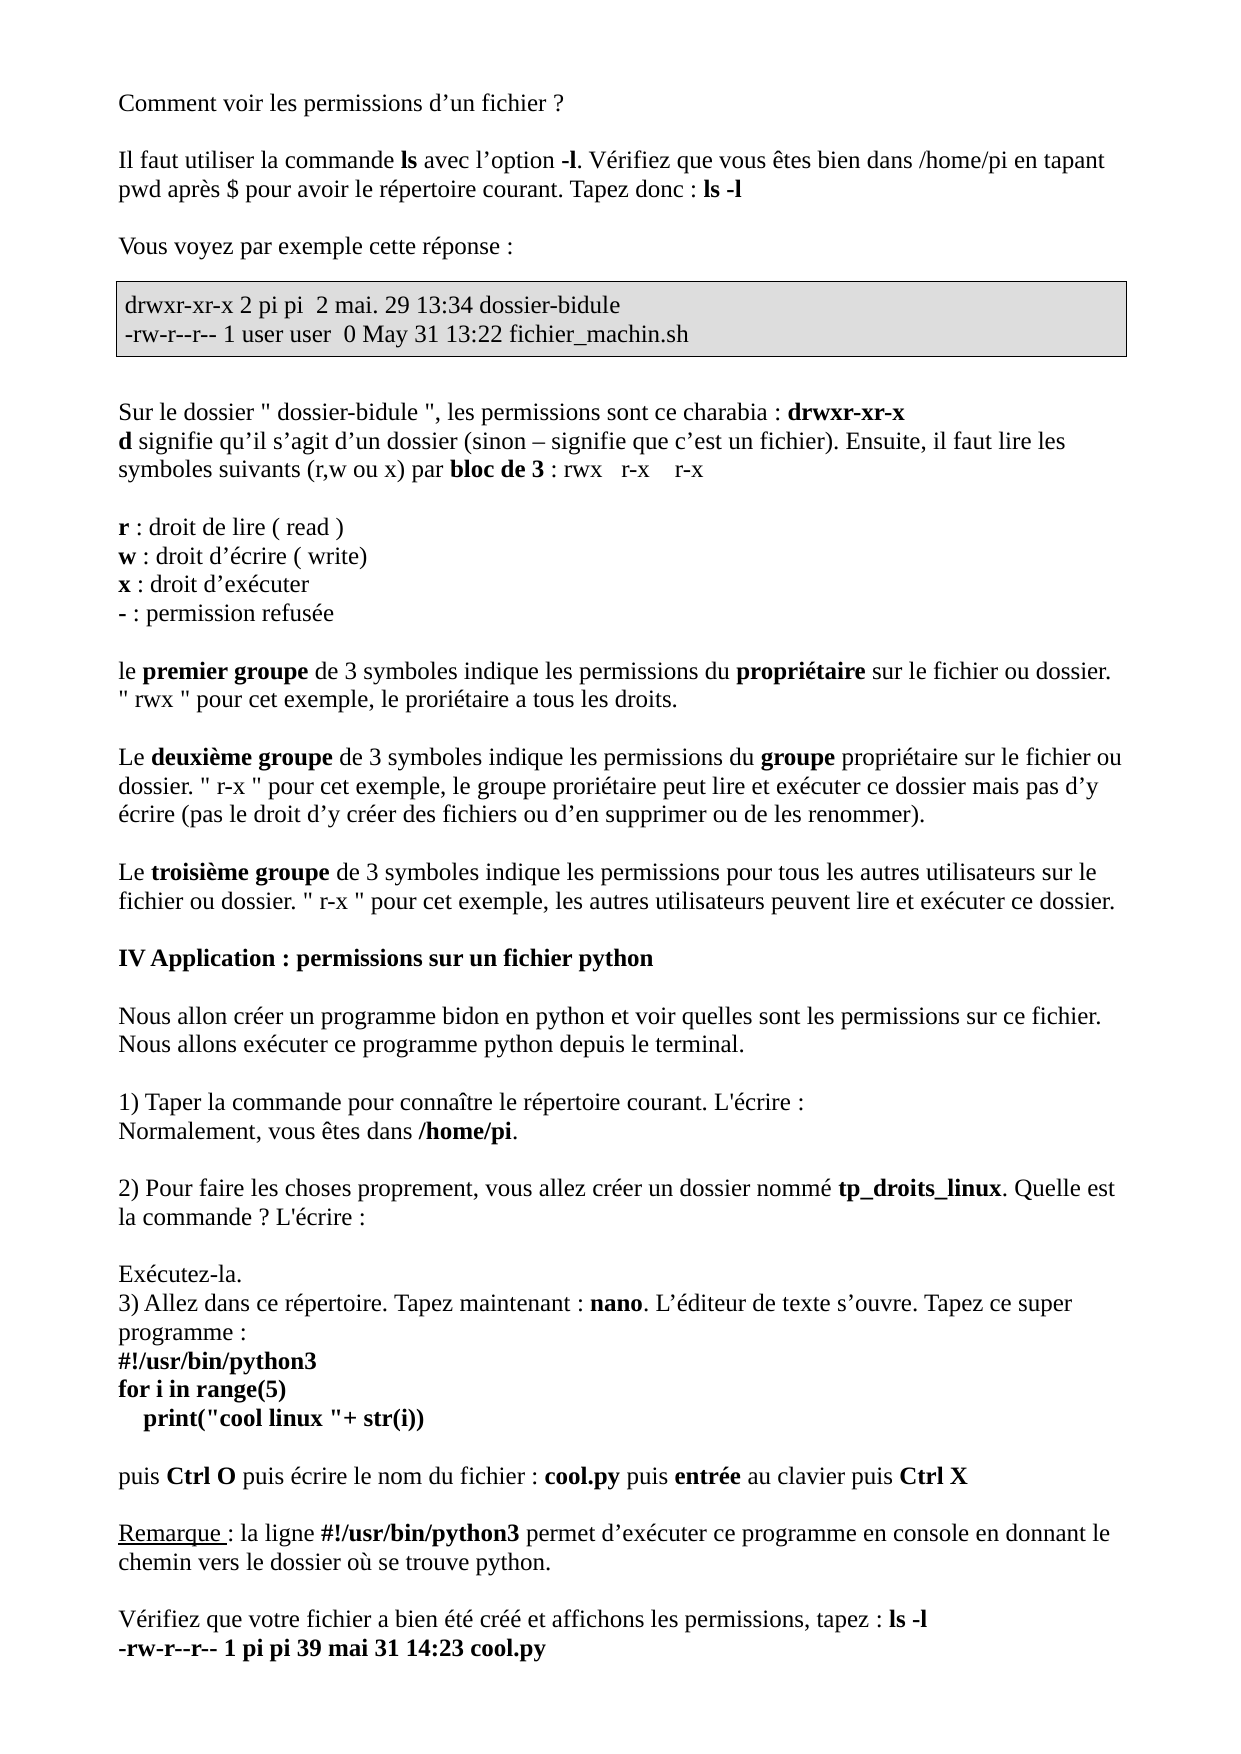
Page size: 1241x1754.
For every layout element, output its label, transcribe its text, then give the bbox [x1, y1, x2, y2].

text d signifie qu’il s’agit d’un dossier (sinon – signifie que c’est un fichier). Ensuite, il faut lire les symboles suivants (r,w ou x) par bloc de 3 : rwx r-x r-x [118, 426, 1122, 483]
text 1) Taper la commande pour connaître le répertoire courant. L'écrire : [118, 1087, 1122, 1116]
text Vérifiez que votre fichier a bien été créé et affichons les permissions, tapez : ls -l [118, 1604, 1122, 1633]
text 3) Allez dans ce répertoire. Tapez maintenant : nano. L’éditeur de texte s’ouvre. Tapez ce super programme : [118, 1288, 1122, 1346]
text print("cool linux "+ str(i)) [118, 1403, 1122, 1432]
text - : permission refusée [118, 598, 1122, 627]
text Exécutez-la. [118, 1259, 1122, 1288]
text drwxr-xr-x 2 pi pi 2 mai. 29 13:34 dossier-bidule [124, 290, 1118, 319]
text Le troisième groupe de 3 symboles indique les permissions pour tous les autres utilisateurs sur le fichier ou dossier. " r-x " pour cet exemple, les autres utilisateurs peuvent lire et exécuter ce dossier. [118, 857, 1122, 914]
text 2) Pour faire les choses proprement, vous allez créer un dossier nommé tp_droits_linux. Quelle est la commande ? L'écrire : [118, 1173, 1122, 1231]
text for i in range(5) [118, 1374, 1122, 1403]
text -rw-r--r-- 1 pi pi 39 mai 31 14:23 cool.py [118, 1633, 1122, 1662]
text Sur le dossier " dossier-bidule ", les permissions sont ce charabia : drwxr-xr-x [118, 397, 1122, 426]
text Normalement, vous êtes dans /home/pi. [118, 1116, 1122, 1144]
text r : droit de lire ( read ) [118, 512, 1122, 541]
text -rw-r--r-- 1 user user 0 May 31 13:22 fichier_machin.sh [124, 319, 1118, 347]
text Comment voir les permissions d’un fichier ? [118, 88, 1122, 116]
text Le deuxième groupe de 3 symboles indique les permissions du groupe propriétaire sur le fichier ou dossier. " r-x " pour cet exemple, le groupe proriétaire peut lire et exécuter ce dossier mais pas d’y écrire (pas le droit d’y créer des fichiers ou d’en supprimer ou de les renommer). [118, 742, 1122, 828]
text puis Ctrl O puis écrire le nom du fichier : cool.py puis entrée au clavier puis Ctrl X [118, 1461, 1122, 1489]
text IV Application : permissions sur un fichier python [118, 943, 1122, 972]
text Nous allon créer un programme bidon en python et voir quelles sont les permissions sur ce fichier. Nous allons exécuter ce programme python depuis le terminal. [118, 1001, 1122, 1058]
text le premier groupe de 3 symboles indique les permissions du propriétaire sur le fichier ou dossier. " rwx " pour cet exemple, le proriétaire a tous les droits. [118, 656, 1122, 713]
text #!/usr/bin/python3 [118, 1346, 1122, 1374]
text Remarque : la ligne #!/usr/bin/python3 permet d’exécuter ce programme en console en donnant le chemin vers le dossier où se trouve python. [118, 1518, 1122, 1576]
text Vous voyez par exemple cette réponse : [118, 231, 1122, 260]
text Il faut utiliser la commande ls avec l’option -l. Vérifiez que vous êtes bien dans /home/pi en tapant pwd après $ pour avoir le répertoire courant. Tapez donc : ls -l [118, 145, 1122, 203]
text w : droit d’écrire ( write) [118, 541, 1122, 569]
text x : droit d’exécuter [118, 569, 1122, 598]
